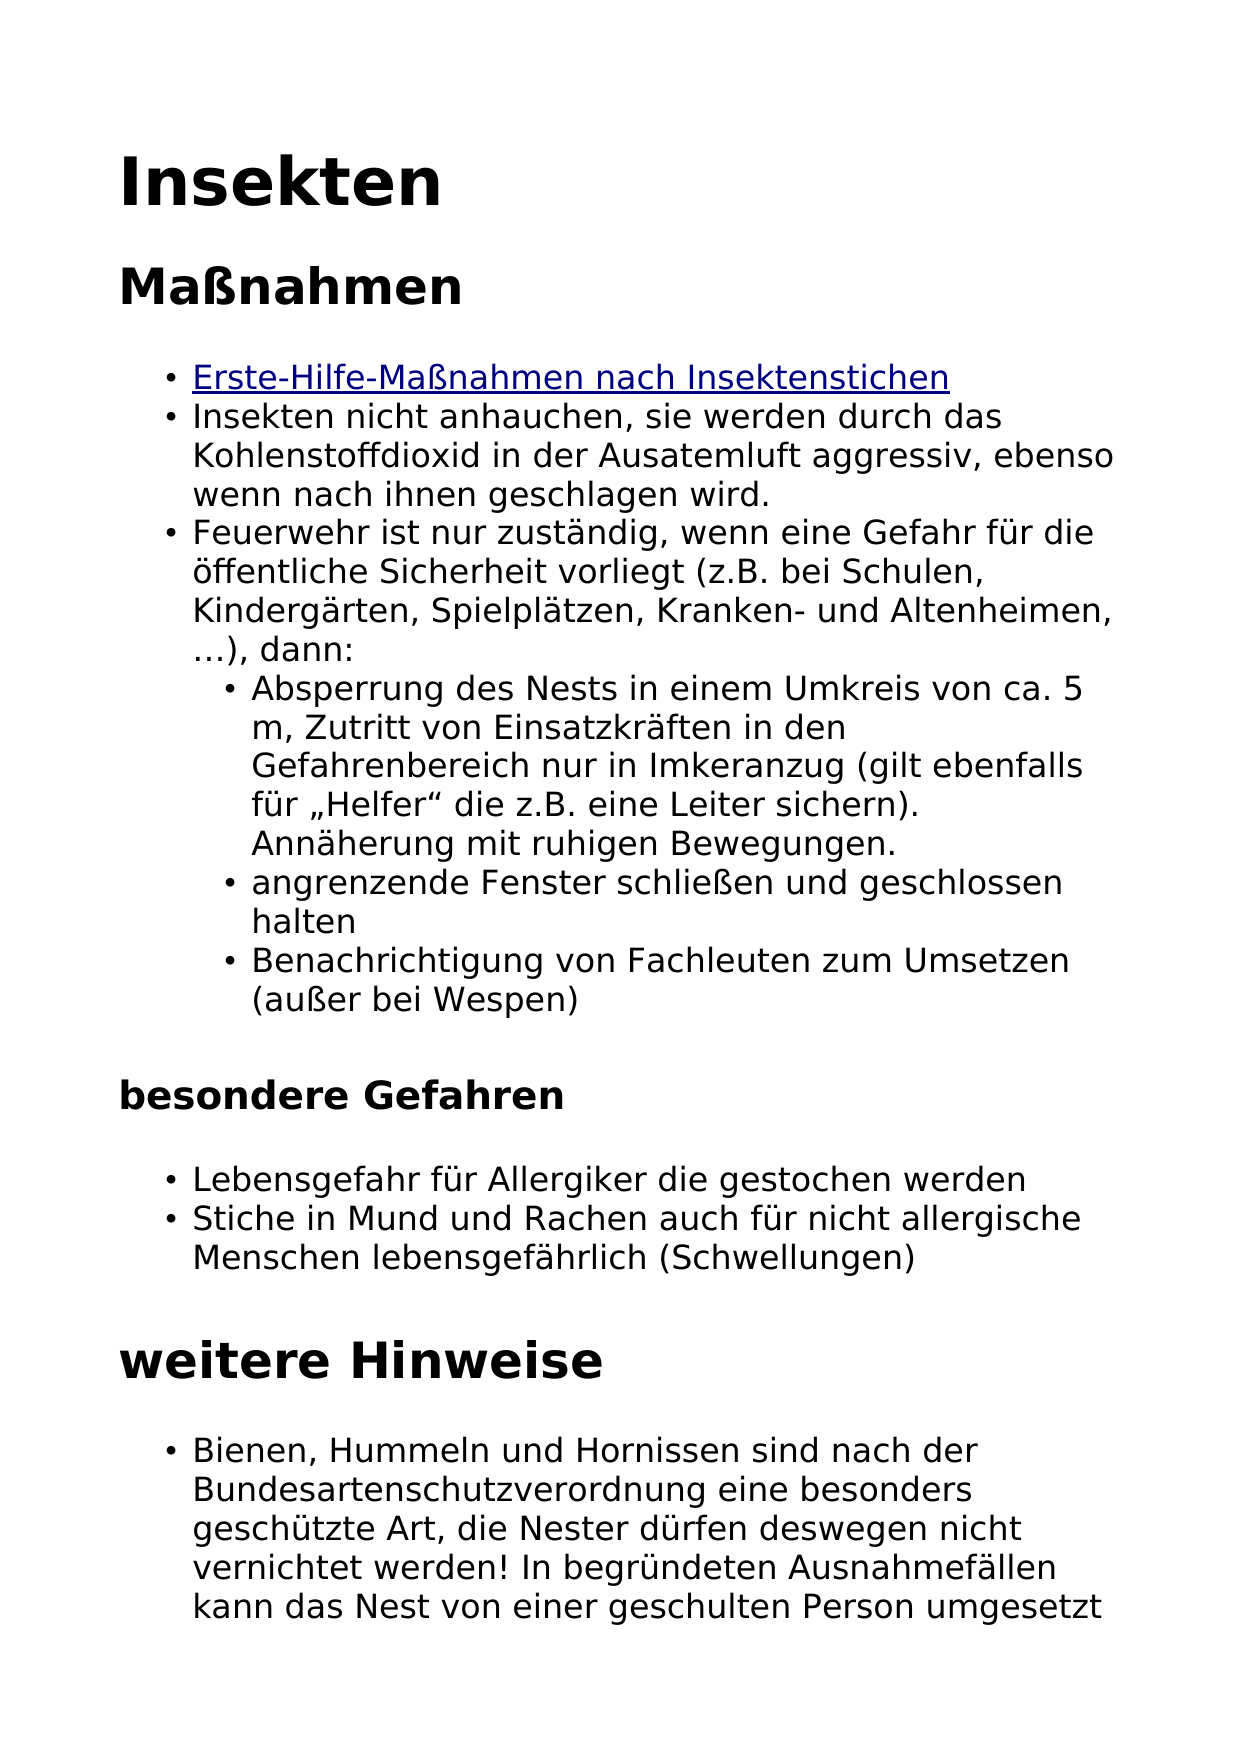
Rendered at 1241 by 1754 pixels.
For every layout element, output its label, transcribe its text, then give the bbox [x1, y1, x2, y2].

list Feuerwehr ist nur zuständig, wenn eine Gefahr für die öffentliche Sicherheit vorliegt (z.B. bei Schulen, Kindergärten, Spielplätzen, Kranken- und Altenheimen, …), dann: [177, 514, 1122, 669]
list Benachrichtigung von Fachleuten zum Umsetzen (außer bei Wespen) [236, 941, 1122, 1019]
list Lebensgefahr für Allergiker die gestochen werden [177, 1161, 1122, 1199]
list Insekten nicht anhauchen, sie werden durch das Kohlenstoffdioxid in der Ausatemluft aggressiv, ebenso wenn nach ihnen geschlagen wird. [177, 397, 1122, 514]
subtitle Maßnahmen [118, 258, 1122, 316]
list Absperrung des Nests in einem Umkreis von ca. 5 m, Zutritt von Einsatzkräften in den Gefahrenbereich nur in Imkeranzug (gilt ebenfalls für „Helfer“ die z.B. eine Leiter sichern). Annäherung mit ruhigen Bewegungen. [236, 669, 1122, 863]
subtitle weitere Hinweise [118, 1332, 1122, 1390]
list Erste-Hilfe-Maßnahmen nach Insektenstichen [177, 358, 1122, 397]
subtitle Insekten [118, 143, 1122, 221]
list angrenzende Fenster schließen und geschlossen halten [236, 863, 1122, 941]
list Stiche in Mund und Rachen auch für nicht allergische Menschen lebensgefährlich (Schwellungen) [177, 1199, 1122, 1277]
subtitle besondere Gefahren [118, 1073, 1122, 1119]
list Bienen, Hummeln und Hornissen sind nach der Bundesartenschutzverordnung eine besonders geschützte Art, die Nester dürfen deswegen nicht vernichtet werden! In begründeten Ausnahmefällen kann das Nest von einer geschulten Person umgesetzt [177, 1432, 1122, 1626]
